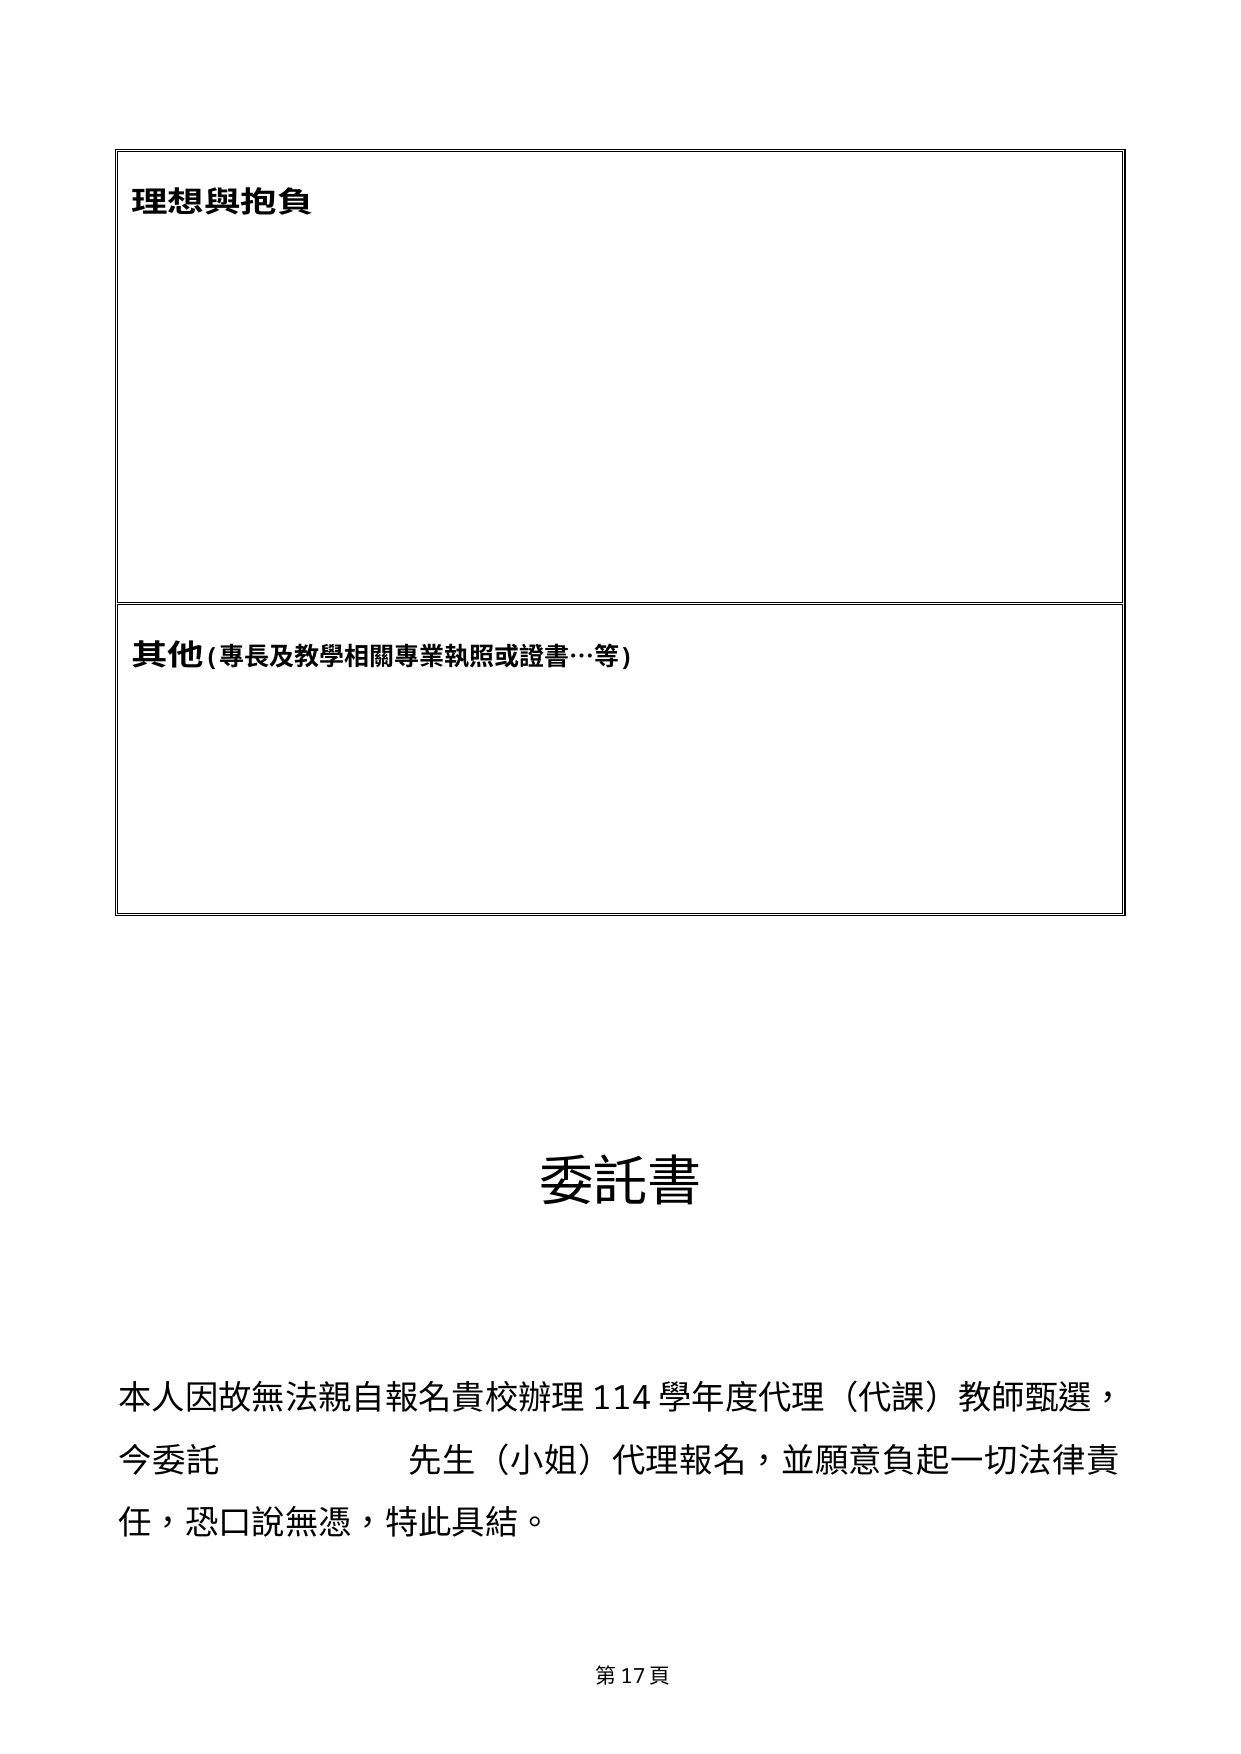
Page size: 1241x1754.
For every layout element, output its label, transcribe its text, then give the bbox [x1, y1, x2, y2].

table_cell 其他(專長及教學相關專業執照或證書…等) [118, 605, 1122, 913]
text 委託書 [118, 1104, 1122, 1229]
text 本人因故無法親自報名貴校辦理114學年度代理（代課）教師甄選， [118, 1354, 1122, 1416]
table_cell 理想與抱負 [118, 152, 1122, 602]
text 今委託 先生（小姐）代理報名，並願意負起一切法律責任，恐口說無憑，特此具結。 [118, 1416, 1122, 1541]
